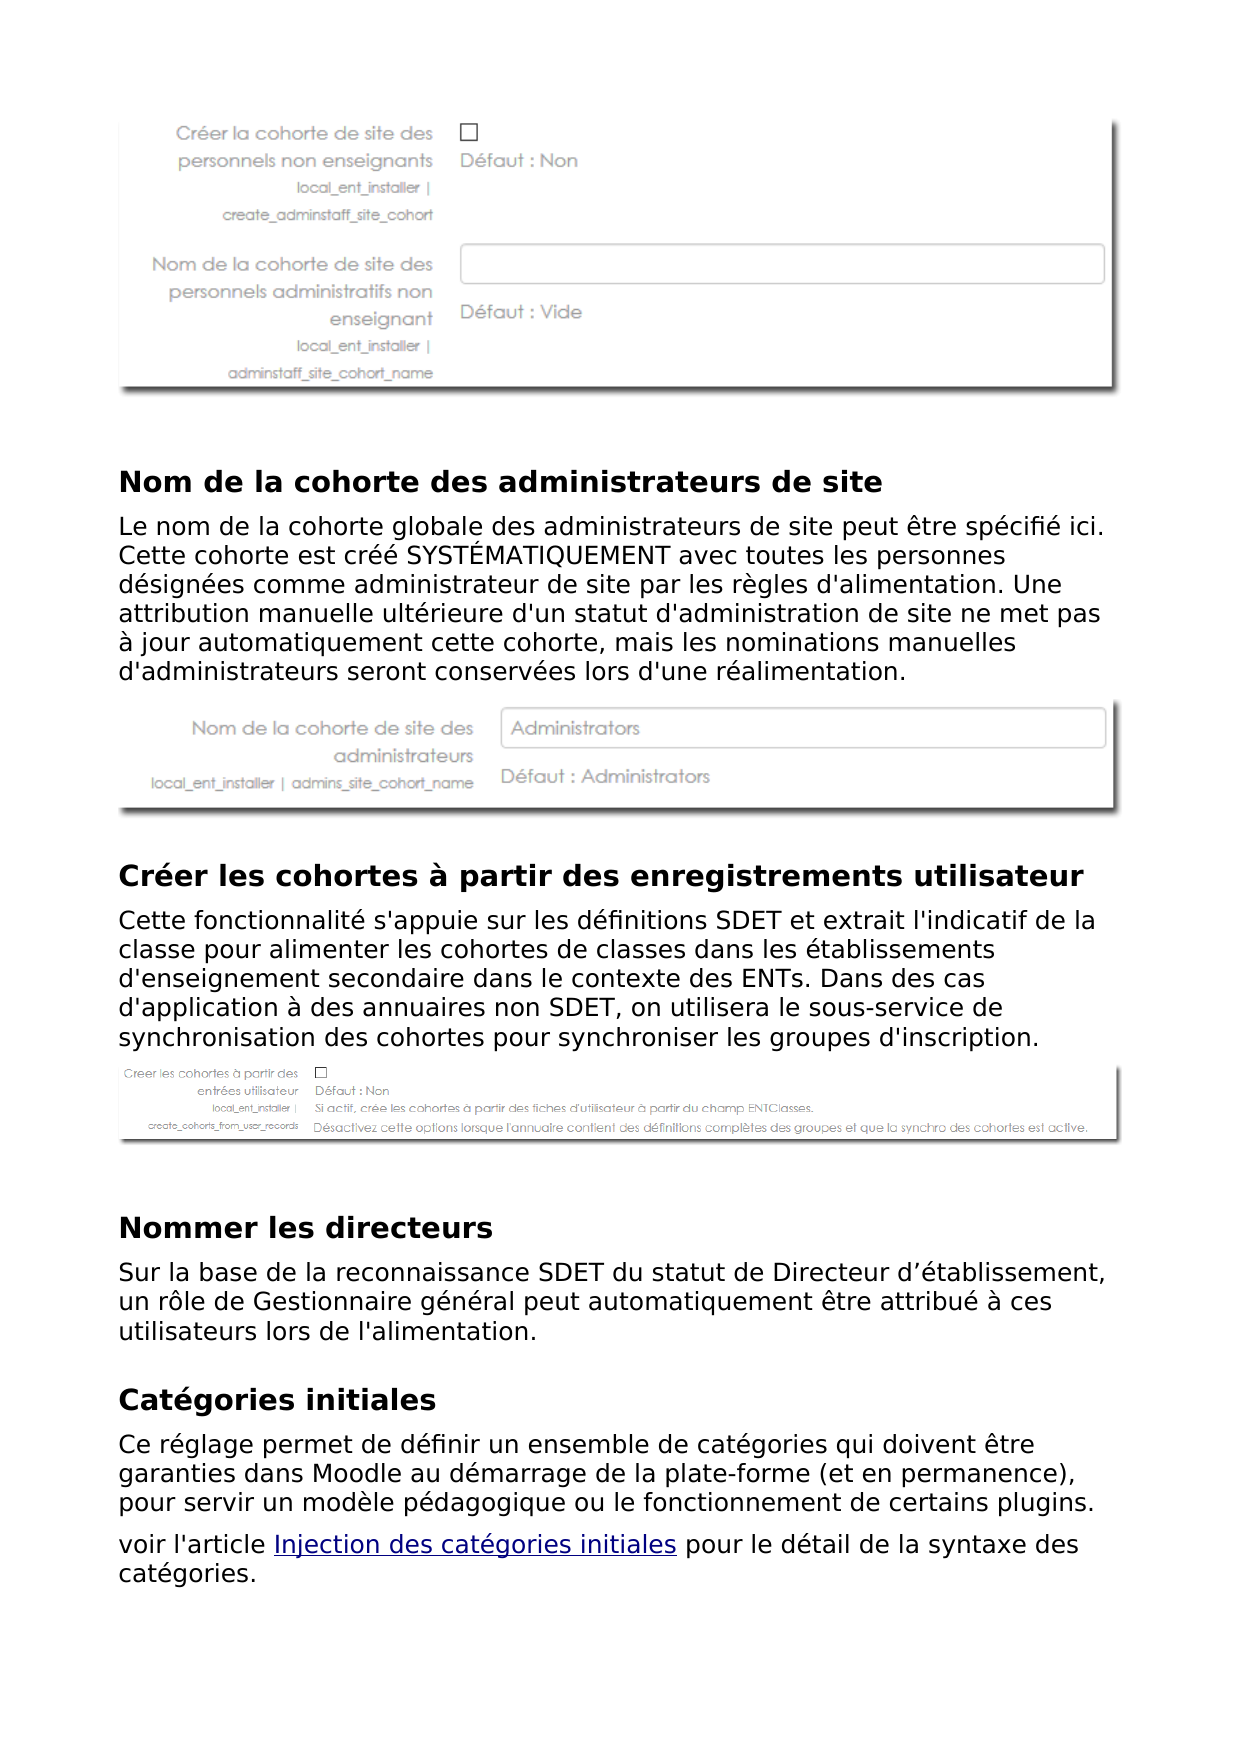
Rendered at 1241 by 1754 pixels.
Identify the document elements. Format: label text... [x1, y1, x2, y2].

subtitle Nommer les directeurs [118, 1212, 1122, 1246]
subtitle Créer les cohortes à partir des enregistrements utilisateur [118, 860, 1122, 894]
picture [118, 118, 1123, 399]
text Cette fonctionnalité s'appuie sur les définitions SDET et extrait l'indicatif de la classe pour alimenter les cohortes de classes dans les établissements d'enseignement secondaire dans le contexte des ENTs. Dans des cas d'application à des annuaires non SDET, on utilisera le sous-service de synchronisation des cohortes pour synchroniser les groupes d'inscription. [118, 906, 1122, 1052]
text Ce réglage permet de définir un ensemble de catégories qui doivent être garanties dans Moodle au démarrage de la plate-forme (et en permanence), pour servir un modèle pédagogique ou le fonctionnement de certains plugins. [118, 1430, 1122, 1517]
text Le nom de la cohorte globale des administrateurs de site peut être spécifié ici. Cette cohorte est créé SYSTÉMATIQUEMENT avec toutes les personnes désignées comme administrateur de site par les règles d'alimentation. Une attribution manuelle ultérieure d'un statut d'administration de site ne met pas à jour automatiquement cette cohorte, mais les nominations manuelles d'administrateurs seront conservées lors d'une réalimentation. [118, 512, 1122, 687]
picture [118, 699, 1123, 823]
text Sur la base de la reconnaissance SDET du statut de Directeur d’établissement, un rôle de Gestionnaire général peut automatiquement être attribué à ces utilisateurs lors de l'alimentation. [118, 1258, 1122, 1346]
subtitle Catégories initiales [118, 1383, 1122, 1417]
subtitle Nom de la cohorte des administrateurs de site [118, 465, 1122, 499]
text voir l'article Injection des catégories initiales pour le détail de la syntaxe des catégories. [118, 1530, 1122, 1588]
picture [118, 1064, 1123, 1146]
